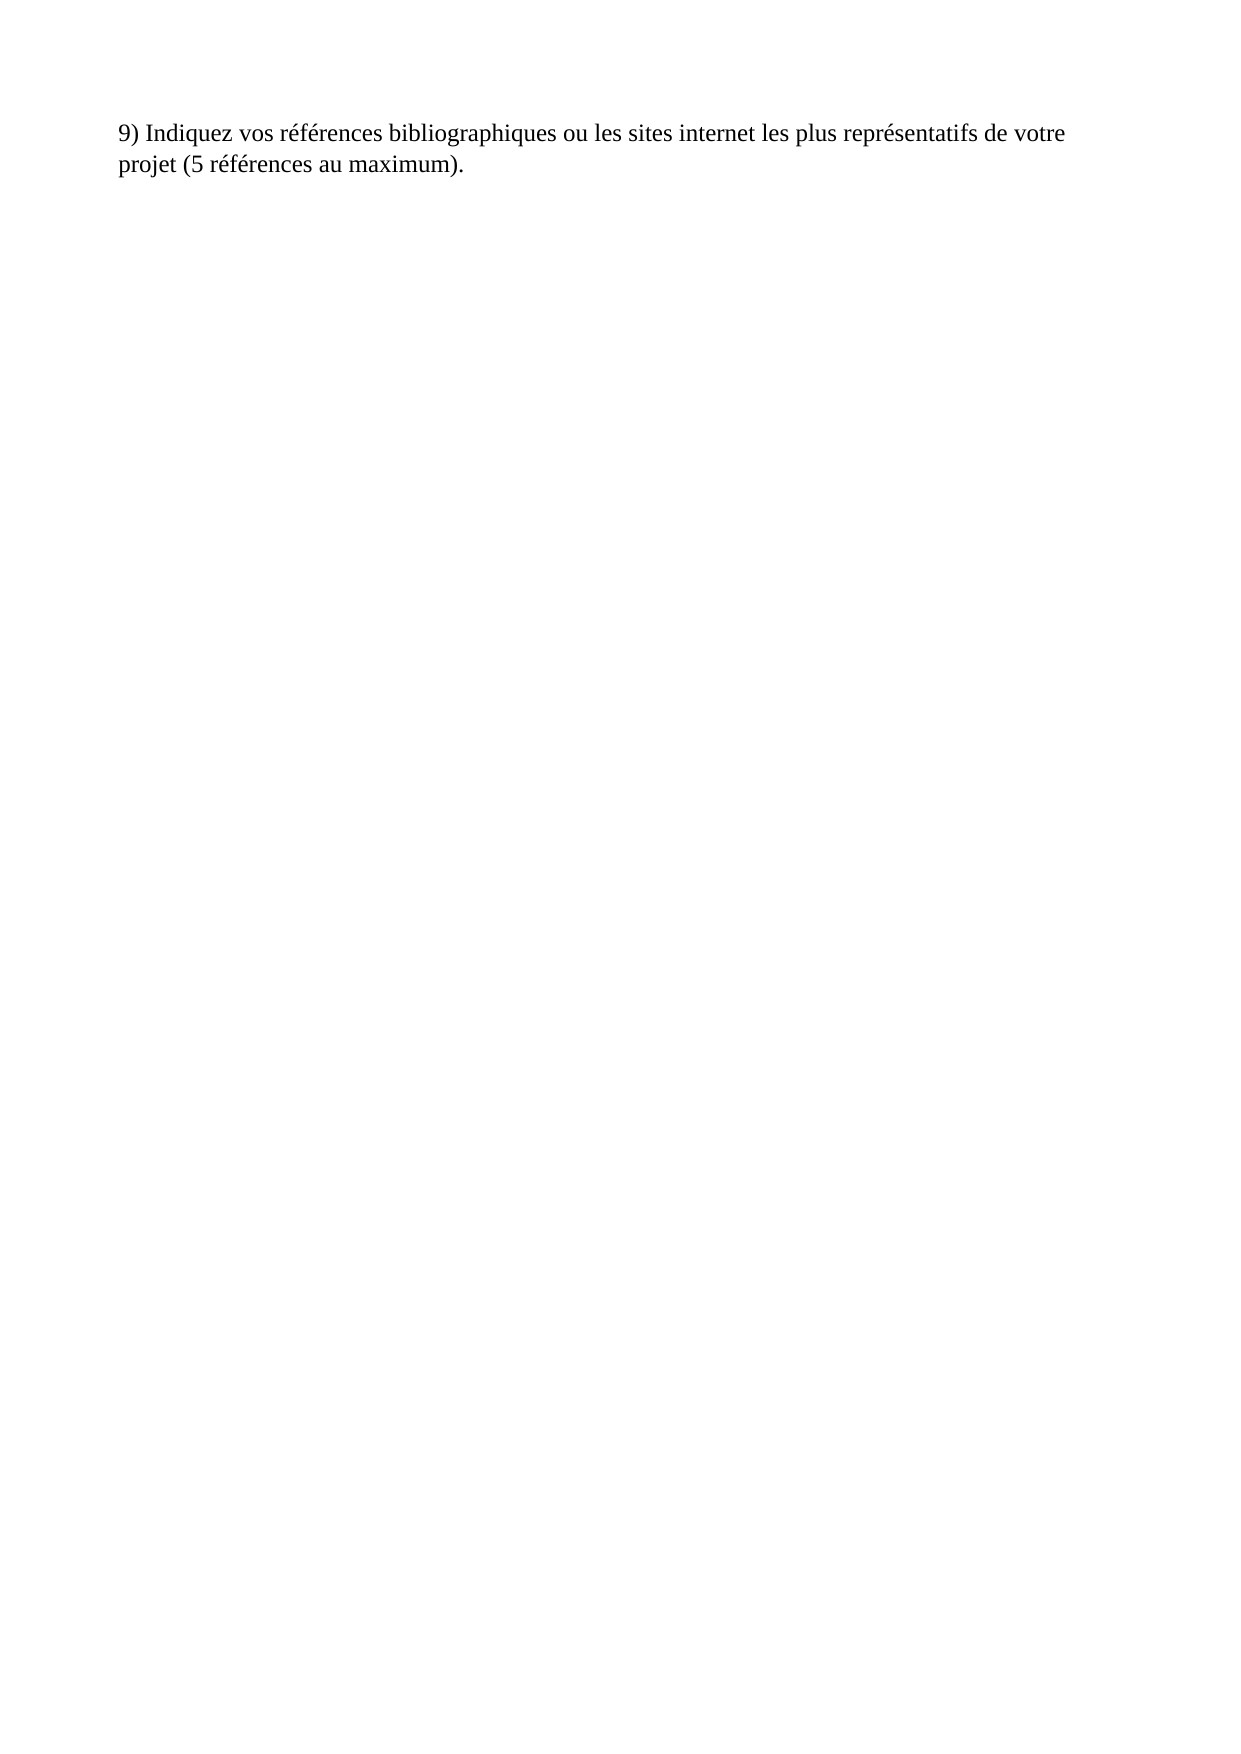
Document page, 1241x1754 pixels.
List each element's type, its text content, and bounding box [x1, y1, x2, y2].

text 9) Indiquez vos références bibliographiques ou les sites internet les plus représentatifs de votre projet (5 références au maximum). [118, 118, 1122, 178]
